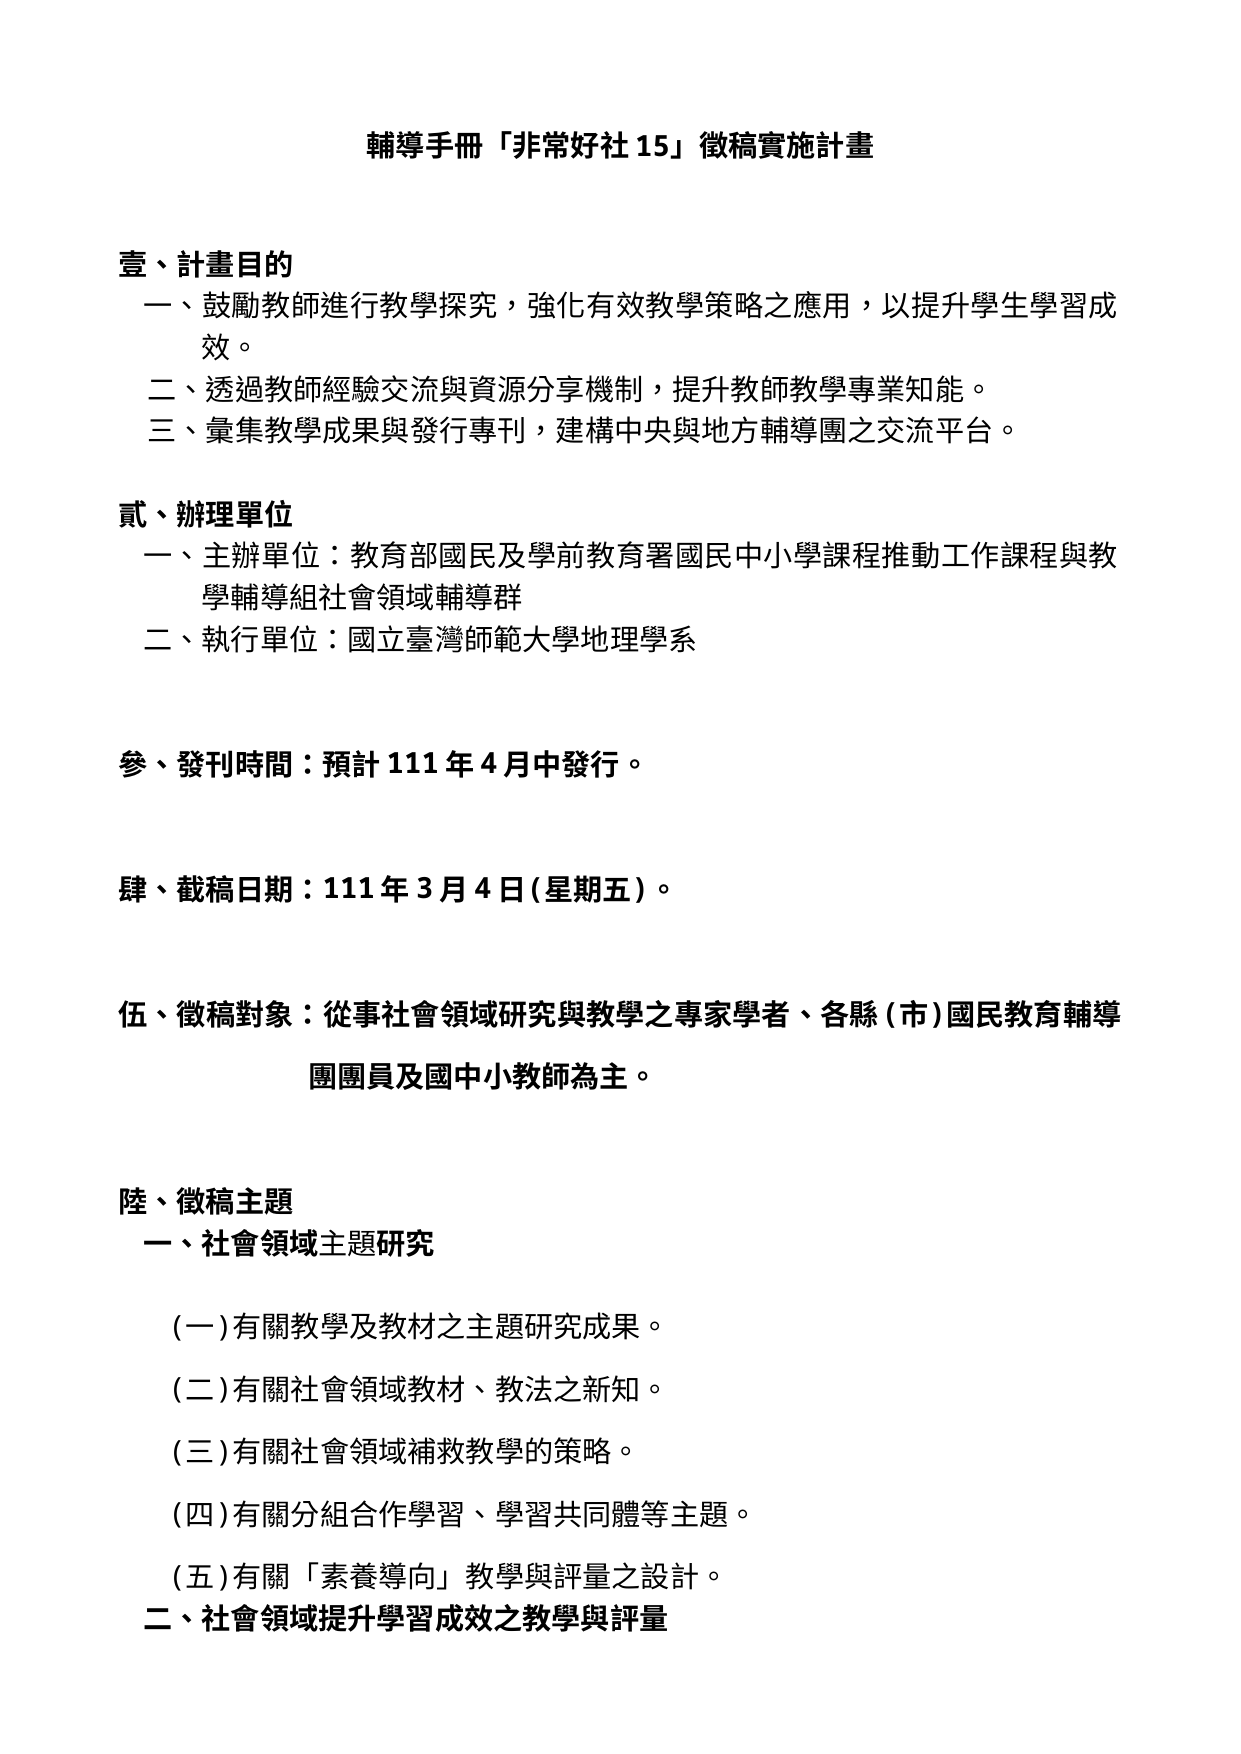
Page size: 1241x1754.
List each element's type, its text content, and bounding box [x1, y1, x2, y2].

text 壹、計畫目的 [118, 221, 1122, 283]
text 參、發刊時間：預計111年4月中發行。 [118, 721, 1122, 783]
text 輔導手冊「非常好社15」徵稿實施計畫 [118, 114, 1122, 167]
text 一、社會領域主題研究 [143, 1221, 1122, 1262]
text 二、執行單位：國立臺灣師範大學地理學系 [143, 617, 1122, 658]
text 三、彙集教學成果與發行專刊，建構中央與地方輔導團之交流平台。 [118, 408, 1122, 450]
text (三)有關社會領域補救教學的策略。 [168, 1408, 1122, 1471]
text 貳、辦理單位 [118, 471, 1122, 533]
text 一、主辦單位：教育部國民及學前教育署國民中小學課程推動工作課程與教學輔導組社會領域輔導群 [143, 533, 1122, 617]
text (二)有關社會領域教材、教法之新知。 [168, 1346, 1122, 1408]
text 二、透過教師經驗交流與資源分享機制，提升教師教學專業知能。 [118, 367, 1122, 408]
text 一、鼓勵教師進行教學探究，強化有效教學策略之應用，以提升學生學習成效。 [143, 283, 1122, 367]
text 二、社會領域提升學習成效之教學與評量 [143, 1596, 1122, 1637]
text 陸、徵稿主題 [118, 1158, 1122, 1221]
text (一)有關教學及教材之主題研究成果。 [168, 1283, 1122, 1346]
text 伍、徵稿對象：從事社會領域研究與教學之專家學者、各縣(市)國民教育輔導團團員及國中小教師為主。 [118, 971, 1122, 1096]
text (五)有關「素養導向」教學與評量之設計。 [168, 1533, 1122, 1596]
text (四)有關分組合作學習、學習共同體等主題。 [168, 1471, 1122, 1533]
text 肆、截稿日期：111年3月4日(星期五)。 [118, 846, 1122, 908]
